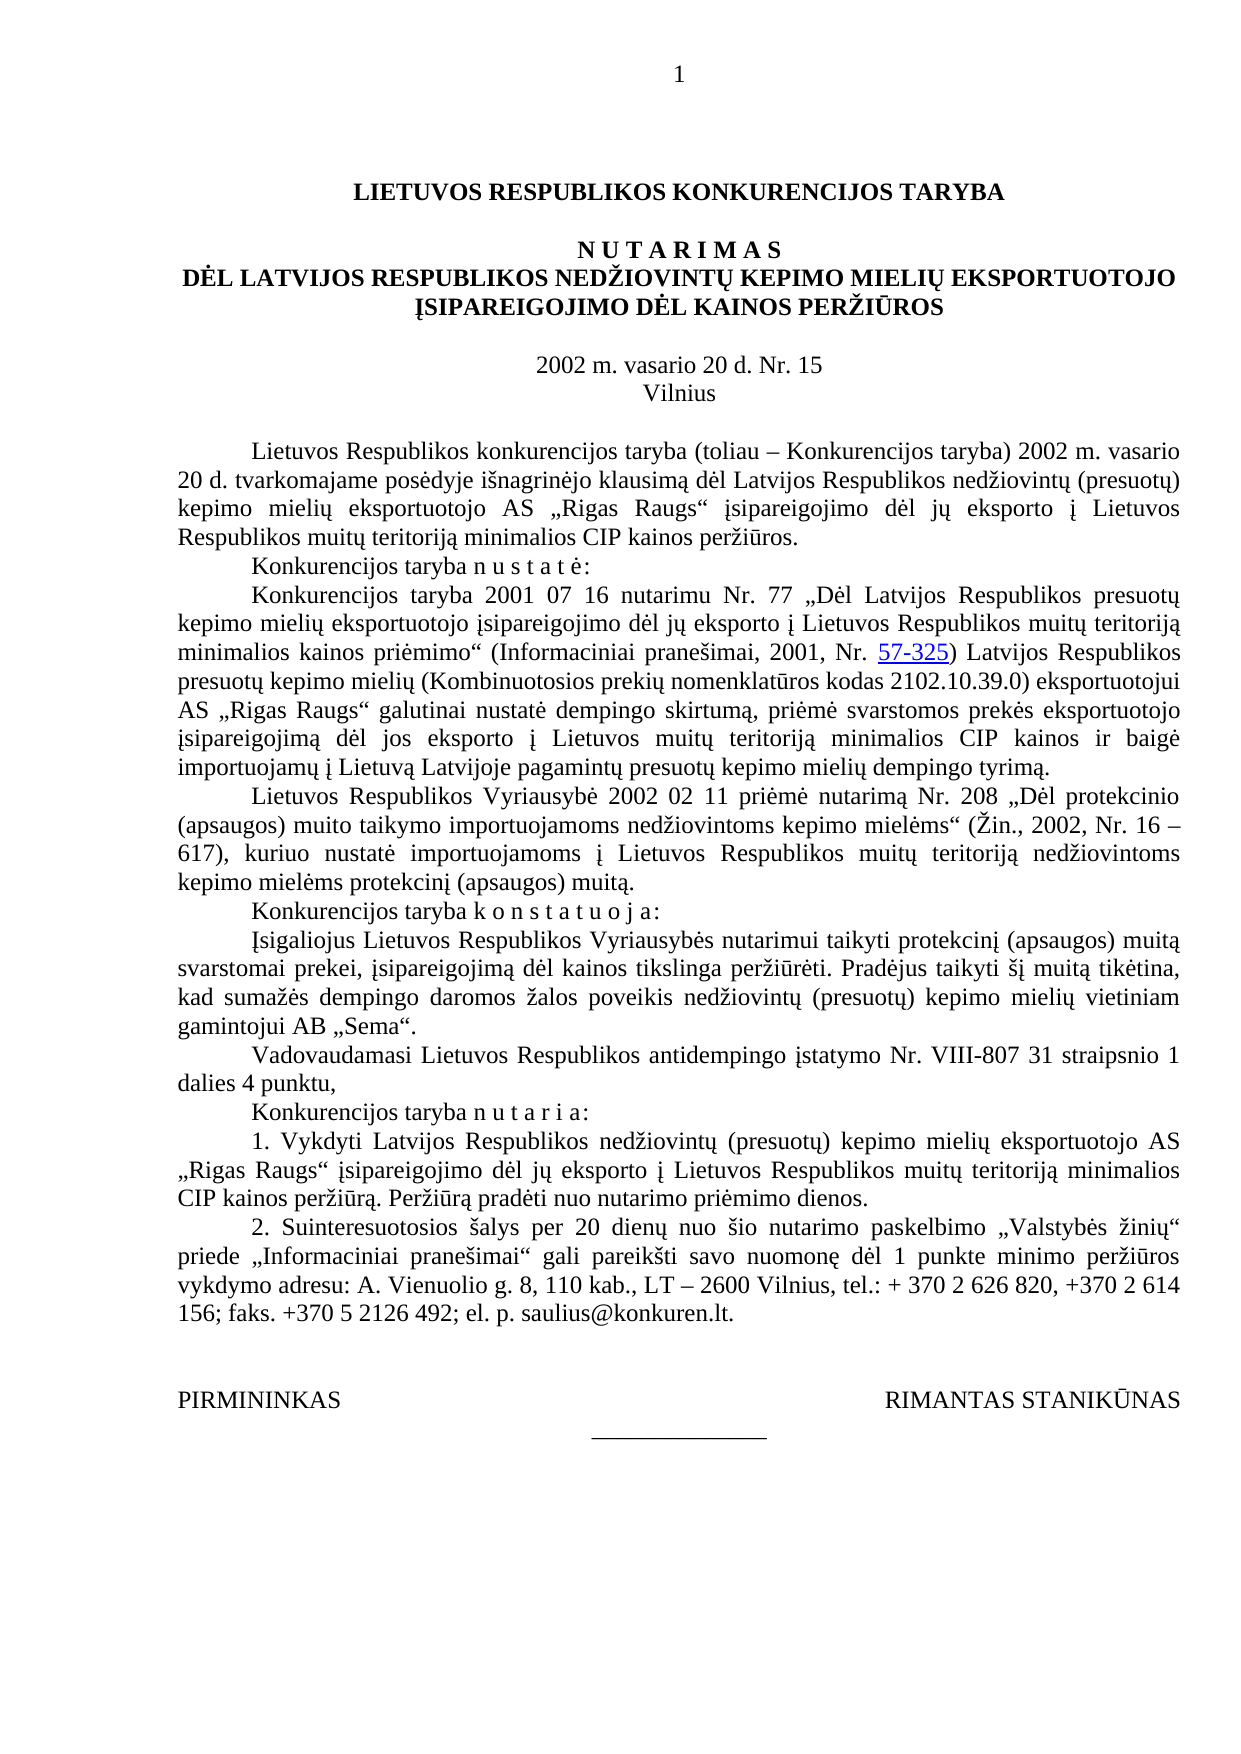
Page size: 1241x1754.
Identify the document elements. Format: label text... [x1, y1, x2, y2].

text Vadovaudamasi Lietuvos Respublikos antidempingo įstatymo Nr. VIII-807 31 straipsnio 1 dalies 4 punktu, [177, 1040, 1181, 1097]
text Vilnius [177, 378, 1181, 407]
text Konkurencijos taryba nutaria: [177, 1097, 1181, 1126]
text 1. Vykdyti Latvijos Respublikos nedžiovintų (presuotų) kepimo mielių eksportuotojo AS „Rigas Raugs“ įsipareigojimo dėl jų eksporto į Lietuvos Respublikos muitų teritoriją minimalios CIP kainos peržiūrą. Peržiūrą pradėti nuo nutarimo priėmimo dienos. [177, 1126, 1181, 1212]
text Lietuvos Respublikos konkurencijos taryba (toliau – Konkurencijos taryba) 2002 m. vasario 20 d. tvarkomajame posėdyje išnagrinėjo klausimą dėl Latvijos Respublikos nedžiovintų (presuotų) kepimo mielių eksportuotojo AS „Rigas Raugs“ įsipareigojimo dėl jų eksporto į Lietuvos Respublikos muitų teritoriją minimalios CIP kainos peržiūros. [177, 436, 1181, 551]
text Konkurencijos taryba konstatuoja: [177, 896, 1181, 925]
text LIETUVOS RESPUBLIKOS KONKURENCIJOS TARYBA [177, 177, 1181, 206]
text Konkurencijos taryba 2001 07 16 nutarimu Nr. 77 „Dėl Latvijos Respublikos presuotų kepimo mielių eksportuotojo įsipareigojimo dėl jų eksporto į Lietuvos Respublikos muitų teritoriją minimalios kainos priėmimo“ (Informaciniai pranešimai, 2001, Nr. 57-325) Latvijos Respublikos presuotų kepimo mielių (Kombinuotosios prekių nomenklatūros kodas 2102.10.39.0) eksportuotojui AS „Rigas Raugs“ galutinai nustatė dempingo skirtumą, priėmė svarstomos prekės eksportuotojo įsipareigojimą dėl jos eksporto į Lietuvos muitų teritoriją minimalios CIP kainos ir baigė importuojamų į Lietuvą Latvijoje pagamintų presuotų kepimo mielių dempingo tyrimą. [177, 580, 1181, 781]
text Konkurencijos taryba nustatė: [177, 551, 1181, 580]
text 2. Suinteresuotosios šalys per 20 dienų nuo šio nutarimo paskelbimo „Valstybės žinių“ priede „Informaciniai pranešimai“ gali pareikšti savo nuomonę dėl 1 punkte minimo peržiūros vykdymo adresu: A. Vienuolio g. 8, 110 kab., LT – 2600 Vilnius, tel.: + 370 2 626 820, +370 2 614 156; faks. +370 5 2126 492; el. p. saulius@konkuren.lt. [177, 1212, 1181, 1327]
text N U T A R I M A S [177, 235, 1181, 263]
text Įsigaliojus Lietuvos Respublikos Vyriausybės nutarimui taikyti protekcinį (apsaugos) muitą svarstomai prekei, įsipareigojimą dėl kainos tikslinga peržiūrėti. Pradėjus taikyti šį muitą tikėtina, kad sumažės dempingo daromos žalos poveikis nedžiovintų (presuotų) kepimo mielių vietiniam gamintojui AB „Sema“. [177, 925, 1181, 1040]
text 2002 m. vasario 20 d. Nr. 15 [177, 350, 1181, 378]
text DĖL LATVIJOS RESPUBLIKOS NEDŽIOVINTŲ KEPIMO MIELIŲ EKSPORTUOTOJO ĮSIPAREIGOJIMO DĖL KAINOS PERŽIŪROS [177, 263, 1181, 321]
text PIRMININKAS RIMANTAS STANIKŪNAS [177, 1385, 1181, 1413]
text ______________ [177, 1413, 1181, 1442]
text Lietuvos Respublikos Vyriausybė 2002 02 11 priėmė nutarimą Nr. 208 „Dėl protekcinio (apsaugos) muito taikymo importuojamoms nedžiovintoms kepimo mielėms“ (Žin., 2002, Nr. 16 – 617), kuriuo nustatė importuojamoms į Lietuvos Respublikos muitų teritoriją nedžiovintoms kepimo mielėms protekcinį (apsaugos) muitą. [177, 781, 1181, 896]
